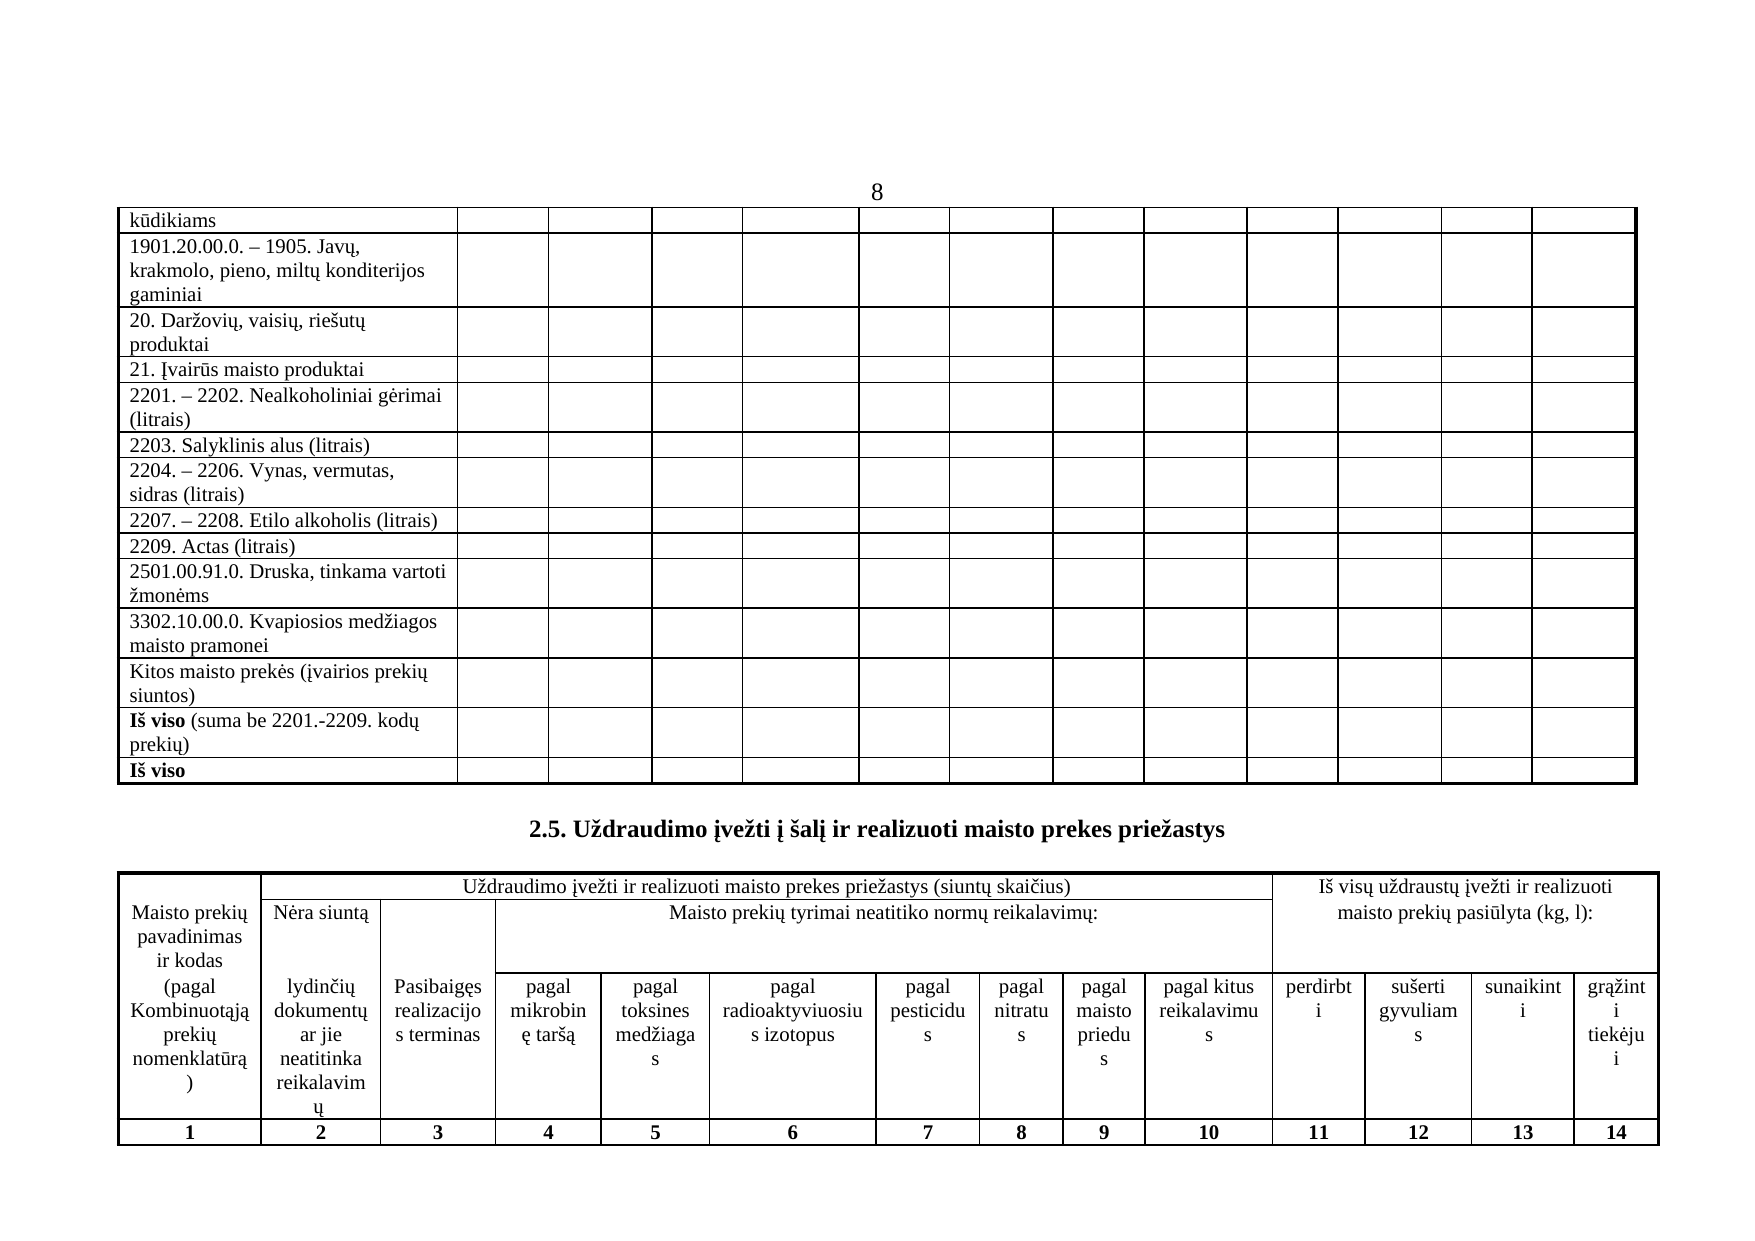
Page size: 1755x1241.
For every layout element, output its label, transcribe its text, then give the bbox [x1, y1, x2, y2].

table_cell [653, 208, 742, 232]
table_cell [1339, 708, 1441, 756]
table_cell [1054, 458, 1143, 506]
table_cell [1533, 559, 1634, 607]
table_cell [1145, 609, 1246, 657]
table_cell [458, 758, 548, 782]
table_cell [1054, 708, 1143, 756]
table_cell [653, 458, 742, 506]
table_cell 4 [496, 1120, 600, 1144]
table_cell 13 [1472, 1120, 1573, 1144]
table_cell [1054, 609, 1143, 657]
table_cell [1339, 758, 1441, 782]
table_cell [1248, 383, 1337, 431]
table_cell [549, 308, 651, 356]
table_cell Maisto prekių pavadinimas ir kodas [120, 899, 260, 972]
table_cell [1248, 508, 1337, 532]
table_cell 10 [1146, 1120, 1272, 1144]
table_cell [950, 308, 1052, 356]
table_cell 1 [120, 1120, 260, 1144]
table_cell Kitos maisto prekės (įvairios prekių siuntos) [120, 659, 457, 707]
table_cell [653, 383, 742, 431]
table_cell [860, 758, 949, 782]
table_cell [1442, 433, 1531, 457]
table_cell [653, 433, 742, 457]
table_cell 2501.00.91.0. Druska, tinkama vartoti žmonėms [120, 559, 457, 607]
table_cell [950, 609, 1052, 657]
table_cell grąžinti tiekėjui [1575, 974, 1657, 1118]
table_cell [1054, 234, 1143, 306]
table_cell [1533, 508, 1634, 532]
table_cell [1533, 609, 1634, 657]
table_cell kūdikiams [120, 208, 457, 232]
table_cell [950, 458, 1052, 506]
table_cell [653, 308, 742, 356]
table_cell [1248, 708, 1337, 756]
table_cell [1145, 508, 1246, 532]
table_cell [1248, 208, 1337, 232]
table_cell [1145, 559, 1246, 607]
table_cell [743, 534, 858, 558]
table_cell [1054, 508, 1143, 532]
table_cell [1248, 308, 1337, 356]
table_cell [458, 234, 548, 306]
table_cell [1442, 508, 1531, 532]
table_cell [1339, 609, 1441, 657]
table_cell [1339, 534, 1441, 558]
table_cell [743, 357, 858, 381]
table_cell perdirbti [1273, 974, 1364, 1118]
table_cell [1339, 508, 1441, 532]
table_cell [1248, 357, 1337, 381]
table_cell [1339, 559, 1441, 607]
table_cell [1442, 758, 1531, 782]
table_cell [1054, 208, 1143, 232]
table_cell [1145, 234, 1246, 306]
table_header Iš visų uždraustų įvežti ir realizuoti [1273, 875, 1657, 898]
table_cell [1145, 458, 1246, 506]
table_cell Nėra siuntą [262, 900, 380, 972]
table_cell [1054, 383, 1143, 431]
table_cell [743, 208, 858, 232]
table_cell [1145, 357, 1246, 381]
table_cell [860, 609, 949, 657]
table_cell 7 [877, 1120, 979, 1144]
table_cell [458, 208, 548, 232]
table_cell [1145, 308, 1246, 356]
table_cell [1533, 357, 1634, 381]
table_cell [1442, 308, 1531, 356]
table_header Uždraudimo įvežti ir realizuoti maisto prekes priežastys (siuntų skaičius) [262, 875, 1272, 898]
table_cell [950, 758, 1052, 782]
table_cell [743, 708, 858, 756]
table_cell [1145, 383, 1246, 431]
table_cell [549, 758, 651, 782]
table_cell [458, 383, 548, 431]
table_cell [950, 433, 1052, 457]
table_cell [1442, 458, 1531, 506]
table_cell pagal radioaktyviuosius izotopus [710, 974, 875, 1118]
table_cell [950, 534, 1052, 558]
table_cell [743, 308, 858, 356]
table_cell [1339, 234, 1441, 306]
table_cell [458, 308, 548, 356]
table_cell Iš viso [120, 758, 457, 782]
table_cell [549, 609, 651, 657]
table_cell [860, 433, 949, 457]
table_cell 20. Daržovių, vaisių, riešutų produktai [120, 308, 457, 356]
table_cell [1248, 659, 1337, 707]
table_cell [1442, 659, 1531, 707]
table_cell [950, 357, 1052, 381]
table_cell [1145, 433, 1246, 457]
table_cell 2204. – 2206. Vynas, vermutas, sidras (litrais) [120, 458, 457, 506]
table_cell 2201. – 2202. Nealkoholiniai gėrimai (litrais) [120, 383, 457, 431]
table_cell Maisto prekių tyrimai neatitiko normų reikalavimų: [496, 900, 1272, 972]
table_cell [1054, 357, 1143, 381]
table_cell [1339, 357, 1441, 381]
text 2.5. Uždraudimo įvežti į šalį ir realizuoti maisto prekes priežastys [118, 814, 1636, 843]
table_cell [743, 508, 858, 532]
table_cell (pagal Kombinuotąją prekių nomenklatūrą) [120, 972, 260, 1118]
table_cell [743, 559, 858, 607]
table_cell 11 [1273, 1120, 1364, 1144]
table_cell [1533, 383, 1634, 431]
table_cell [1533, 433, 1634, 457]
table_cell 6 [710, 1120, 875, 1144]
table_cell [860, 559, 949, 607]
table_cell [1339, 659, 1441, 707]
table_cell pagal pesticidus [877, 974, 979, 1118]
table_cell [860, 508, 949, 532]
table_cell [950, 659, 1052, 707]
table_cell [1054, 659, 1143, 707]
table_cell 21. Įvairūs maisto produktai [120, 357, 457, 381]
table_cell maisto prekių pasiūlyta (kg, l): [1273, 899, 1657, 972]
table_cell [1533, 708, 1634, 756]
table_cell [653, 357, 742, 381]
table_cell [1533, 234, 1634, 306]
table_cell [743, 659, 858, 707]
table_cell [549, 559, 651, 607]
table_cell [458, 708, 548, 756]
table_cell pagal mikrobinę taršą [496, 974, 600, 1118]
table_cell [860, 234, 949, 306]
table_cell [1442, 559, 1531, 607]
table_cell [1339, 383, 1441, 431]
table_cell [549, 508, 651, 532]
table_cell [653, 708, 742, 756]
table_cell [549, 458, 651, 506]
table_cell [1339, 308, 1441, 356]
table_cell [381, 900, 495, 972]
table_header [120, 875, 260, 898]
table_cell [743, 758, 858, 782]
table_cell [549, 433, 651, 457]
table_cell [1533, 758, 1634, 782]
table_cell pagal maisto priedus [1064, 974, 1144, 1118]
table_cell [1054, 559, 1143, 607]
table_cell [549, 383, 651, 431]
table_cell [743, 458, 858, 506]
table_cell [1054, 433, 1143, 457]
table_cell [1248, 758, 1337, 782]
table_cell [1248, 234, 1337, 306]
table_cell [860, 357, 949, 381]
table_cell [1442, 534, 1531, 558]
table_cell [743, 383, 858, 431]
table_cell [860, 659, 949, 707]
table_cell [1533, 534, 1634, 558]
table_cell [1339, 433, 1441, 457]
table_cell [458, 659, 548, 707]
table_cell [950, 383, 1052, 431]
table_cell [1145, 534, 1246, 558]
table_cell [1442, 383, 1531, 431]
table_cell 12 [1366, 1120, 1471, 1144]
table_cell [950, 234, 1052, 306]
table_cell 5 [602, 1120, 709, 1144]
table_cell [1442, 234, 1531, 306]
table_cell [549, 357, 651, 381]
table_cell [1145, 208, 1246, 232]
table_cell [458, 357, 548, 381]
table_cell [1533, 458, 1634, 506]
table_cell [860, 383, 949, 431]
table_cell pasibaigęs realizacijos terminas [381, 972, 495, 1118]
table_cell [1442, 609, 1531, 657]
table_cell [1248, 559, 1337, 607]
table_cell [549, 208, 651, 232]
table_cell [549, 659, 651, 707]
table_cell [653, 659, 742, 707]
table_cell [653, 609, 742, 657]
table_cell [1054, 758, 1143, 782]
table_cell [1145, 758, 1246, 782]
table_cell [653, 559, 742, 607]
table_cell 8 [980, 1120, 1062, 1144]
table_cell Iš viso (suma be 2201.-2209. kodų prekių) [120, 708, 457, 756]
table_cell [1248, 609, 1337, 657]
table_cell [653, 758, 742, 782]
table_cell lydinčių dokumentų ar jie neatitinka reikalavimų [262, 972, 380, 1118]
table_cell [1145, 708, 1246, 756]
table_cell [950, 208, 1052, 232]
table_cell [860, 308, 949, 356]
table_cell [653, 508, 742, 532]
table_cell [860, 708, 949, 756]
table_cell 2 [262, 1120, 380, 1144]
table_cell [743, 609, 858, 657]
table_cell [458, 508, 548, 532]
table_cell [860, 458, 949, 506]
table_cell [1339, 458, 1441, 506]
table_cell 3302.10.00.0. Kvapiosios medžiagos maisto pramonei [120, 609, 457, 657]
table_cell [1248, 458, 1337, 506]
table_cell sunaikinti [1472, 974, 1573, 1118]
table_cell 1901.20.00.0. – 1905. Javų, krakmolo, pieno, miltų konditerijos gaminiai [120, 234, 457, 306]
table_cell [549, 708, 651, 756]
table_cell [950, 508, 1052, 532]
table_cell [743, 234, 858, 306]
table_cell [860, 208, 949, 232]
table_cell [1248, 534, 1337, 558]
table_cell [1533, 308, 1634, 356]
table_cell [458, 534, 548, 558]
table_cell [458, 433, 548, 457]
table_cell 9 [1064, 1120, 1144, 1144]
table_cell [653, 534, 742, 558]
table_cell [1145, 659, 1246, 707]
table_cell 3 [381, 1120, 495, 1144]
table_cell [458, 559, 548, 607]
table_cell [743, 433, 858, 457]
table_cell [549, 534, 651, 558]
table_cell [860, 534, 949, 558]
table_cell [458, 458, 548, 506]
table_cell pagal nitratus [980, 974, 1062, 1118]
table_cell [1442, 357, 1531, 381]
table_cell 2209. Actas (litrais) [120, 534, 457, 558]
table_cell [1054, 534, 1143, 558]
table_cell [1248, 433, 1337, 457]
table_cell sušerti gyvuliams [1366, 974, 1471, 1118]
table_cell [950, 559, 1052, 607]
table_cell [1442, 208, 1531, 232]
table_cell [549, 234, 651, 306]
table_cell [653, 234, 742, 306]
table_cell [1442, 708, 1531, 756]
table_cell pagal toksines medžiagas [602, 974, 709, 1118]
table_cell [1533, 208, 1634, 232]
table_cell [1054, 308, 1143, 356]
table_cell 2203. Salyklinis alus (litrais) [120, 433, 457, 457]
table_cell 2207. – 2208. Etilo alkoholis (litrais) [120, 508, 457, 532]
table_cell [1339, 208, 1441, 232]
table_cell 14 [1575, 1120, 1657, 1144]
table_cell pagal kitus reikalavimus [1146, 974, 1272, 1118]
table_cell [458, 609, 548, 657]
table_cell [1533, 659, 1634, 707]
table_cell [950, 708, 1052, 756]
